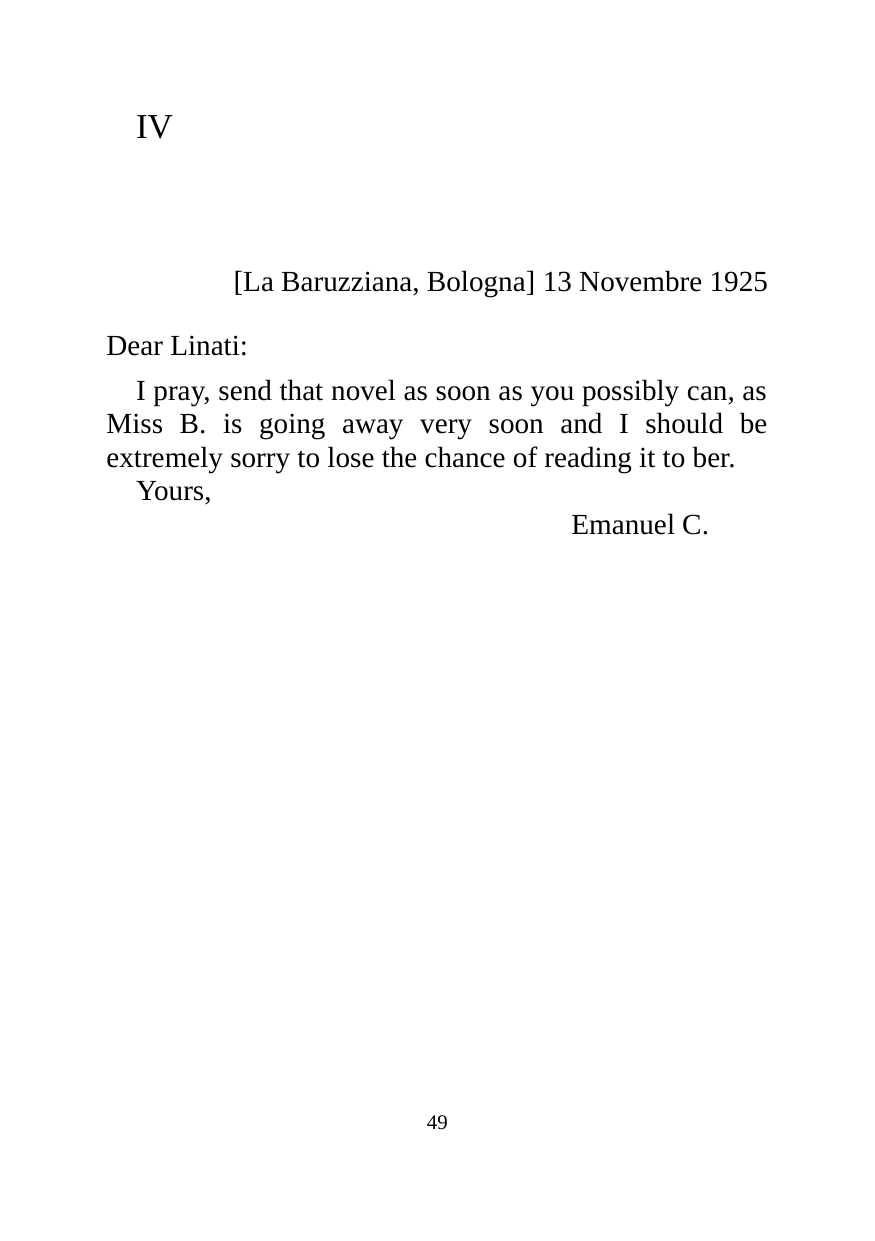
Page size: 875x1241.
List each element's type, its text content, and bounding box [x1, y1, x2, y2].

text Dear Linati: [106, 328, 768, 361]
text [La Baruzziana, Bologna] 13 Novembre 1925 [233, 264, 768, 298]
text Emanuel C. [106, 507, 709, 541]
subtitle IV [106, 106, 768, 146]
text I pray, send that novel as soon as you possibly can, as Miss B. is going away very soon and I should be extremely sorry to lose the chance of reading it to ber. [106, 373, 768, 473]
text Yours, [106, 473, 768, 507]
